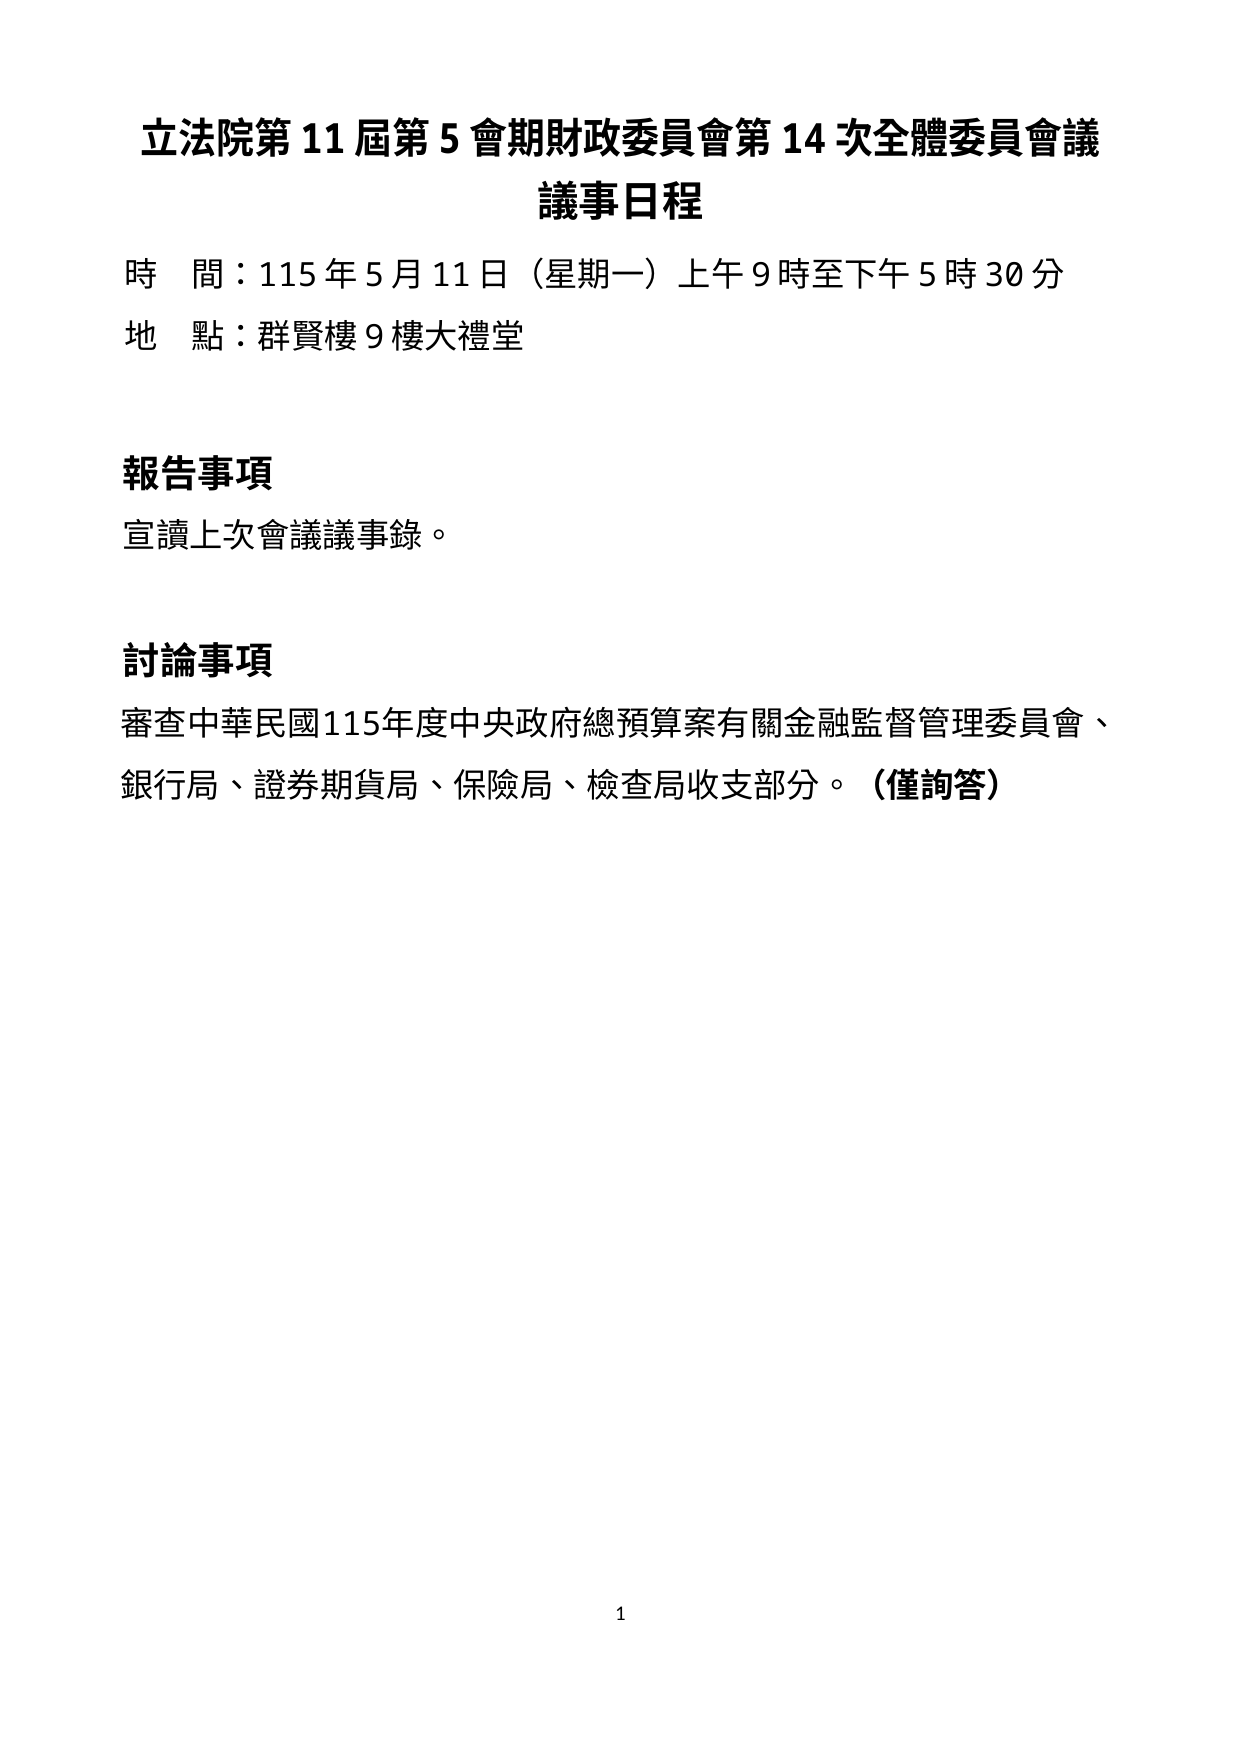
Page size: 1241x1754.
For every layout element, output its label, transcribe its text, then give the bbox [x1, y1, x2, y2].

text 立法院第11屆第5會期財政委員會第14次全體委員會議 [120, 94, 1120, 157]
text 審查中華民國115年度中央政府總預算案有關金融監督管理委員會、銀行局、證券期貨局、保險局、檢查局收支部分。（僅詢答） [120, 679, 1120, 804]
text 宣讀上次會議議事錄。 [122, 492, 1120, 554]
text 討論事項 [122, 617, 1120, 679]
text 地 點：群賢樓9樓大禮堂 [124, 293, 1120, 355]
text 時 間：115年5月11日（星期一）上午9時至下午5時30分 [124, 230, 1120, 293]
text 議事日程 [120, 157, 1120, 219]
text 報告事項 [122, 429, 1120, 492]
